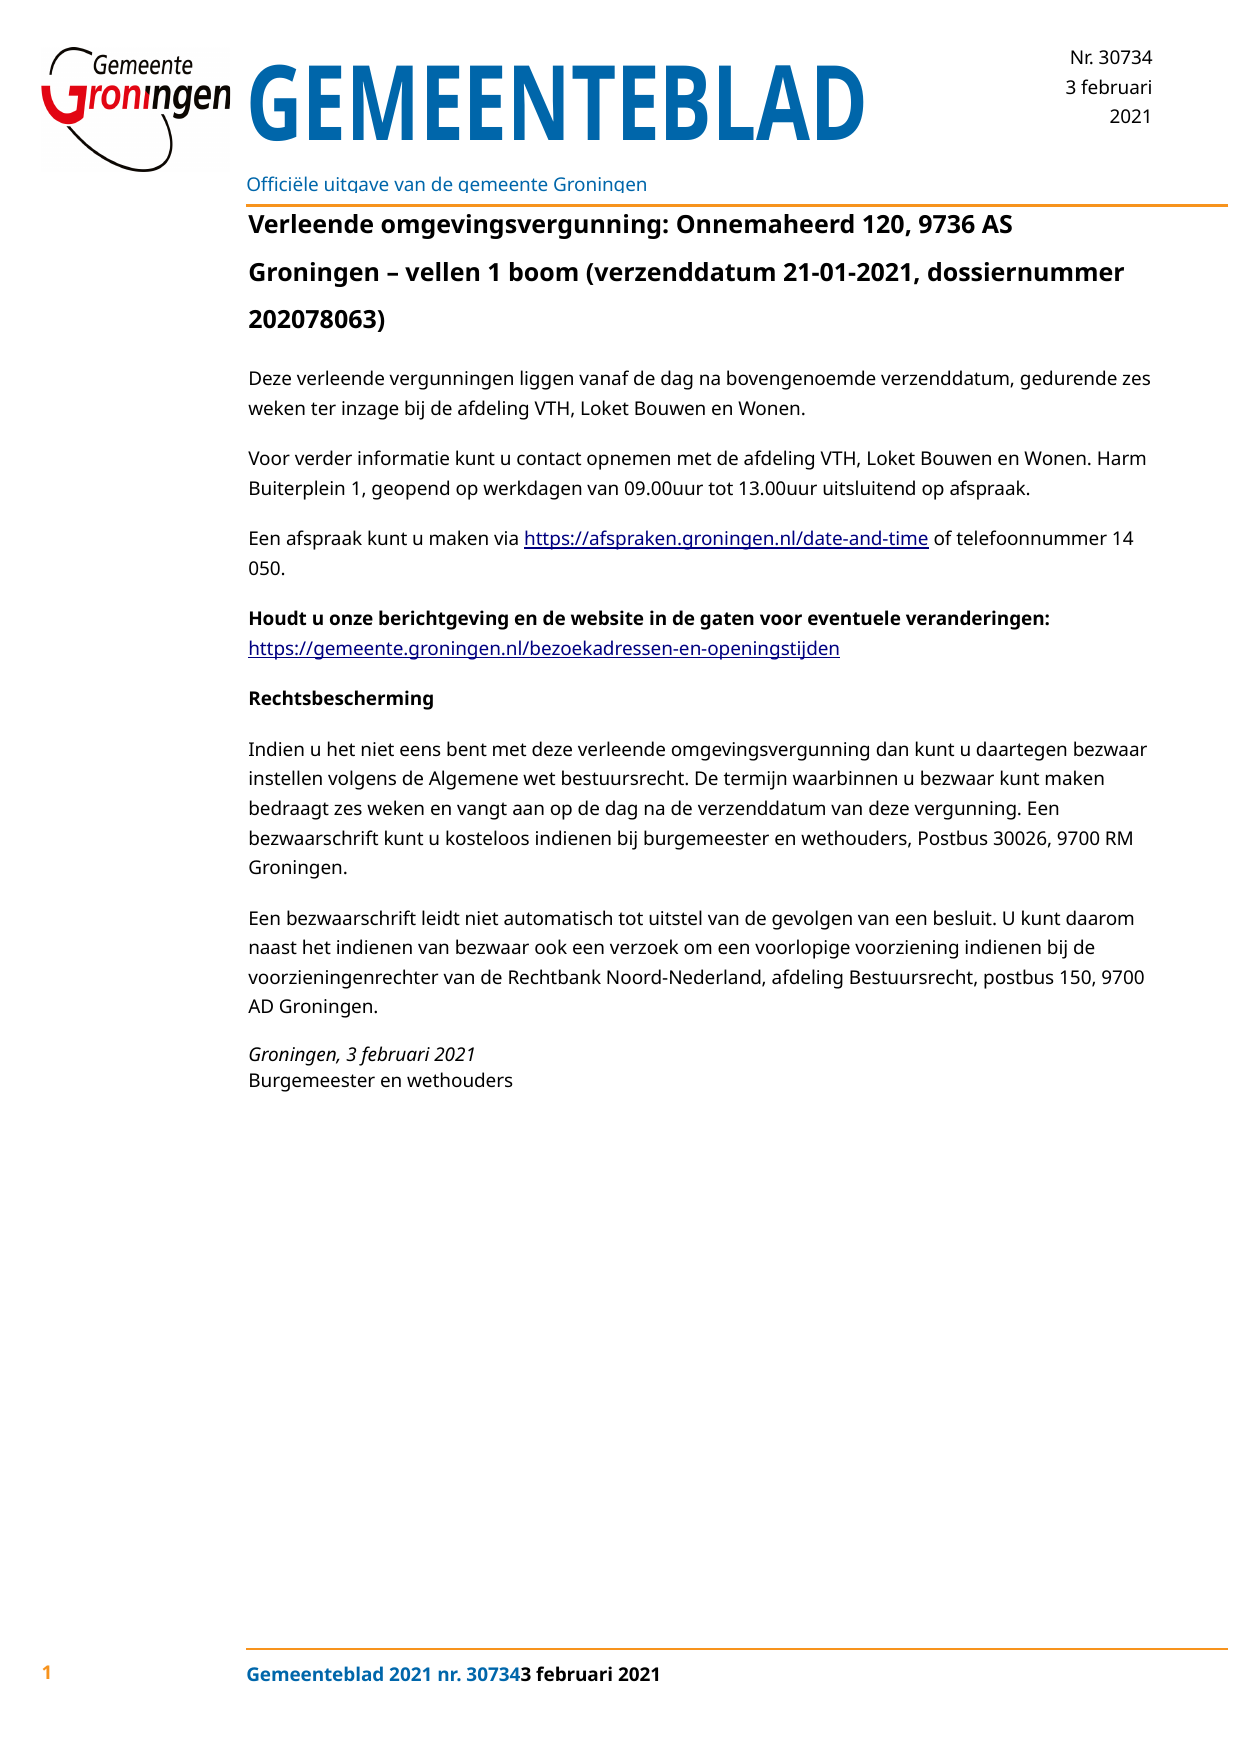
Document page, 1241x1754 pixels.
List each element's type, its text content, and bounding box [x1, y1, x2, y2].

text Indien u het niet eens bent met deze verleende omgevingsvergunning dan kunt u daartegen bezwaar instellen volgens de Algemene wet bestuursrecht. De termijn waarbinnen u bezwaar kunt maken bedraagt zes weken en vangt aan op de dag na de verzenddatum van deze vergunning. Een bezwaarschrift kunt u kosteloos indienen bij burgemeester en wethouders, Postbus 30026, 9700 RM Groningen. [248, 736, 1152, 880]
text Verleende omgevingsvergunning: Onnemaheerd 120, 9736 AS Groningen – vellen 1 boom (verzenddatum 21-01-2021, dossiernummer 202078063) [248, 207, 1152, 336]
text Voor verder informatie kunt u contact opnemen met de afdeling VTH, Loket Bouwen en Wonen. Harm Buiterplein 1, geopend op werkdagen van 09.00uur tot 13.00uur uitsluitend op afspraak. [248, 446, 1152, 501]
text Deze verleende vergunningen liggen vanaf de dag na bovengenoemde verzenddatum, gedurende zes weken ter inzage bij de afdeling VTH, Loket Bouwen en Wonen. [248, 366, 1152, 421]
text Een afspraak kunt u maken via https://afspraken.groningen.nl/date-and-time of telefoonnummer 14 050. [248, 526, 1152, 581]
text Een bezwaarschrift leidt niet automatisch tot uitstel van de gevolgen van een besluit. U kunt daarom naast het indienen van bezwaar ook een verzoek om een voorlopige voorziening indienen bij de voorzieningenrechter van de Rechtbank Noord-Nederland, afdeling Bestuursrecht, postbus 150, 9700 AD Groningen. [248, 905, 1152, 1019]
text Houdt u onze berichtgeving en de website in de gaten voor eventuele veranderingen: https://gemeente.groningen.nl/bezoekadressen-en-openingstijden [248, 606, 1152, 661]
picture [41, 47, 231, 172]
text Groningen, 3 februari 2021 [248, 1041, 1152, 1067]
text Rechtsbescherming [248, 686, 1152, 711]
text Burgemeester en wethouders [248, 1067, 1152, 1093]
